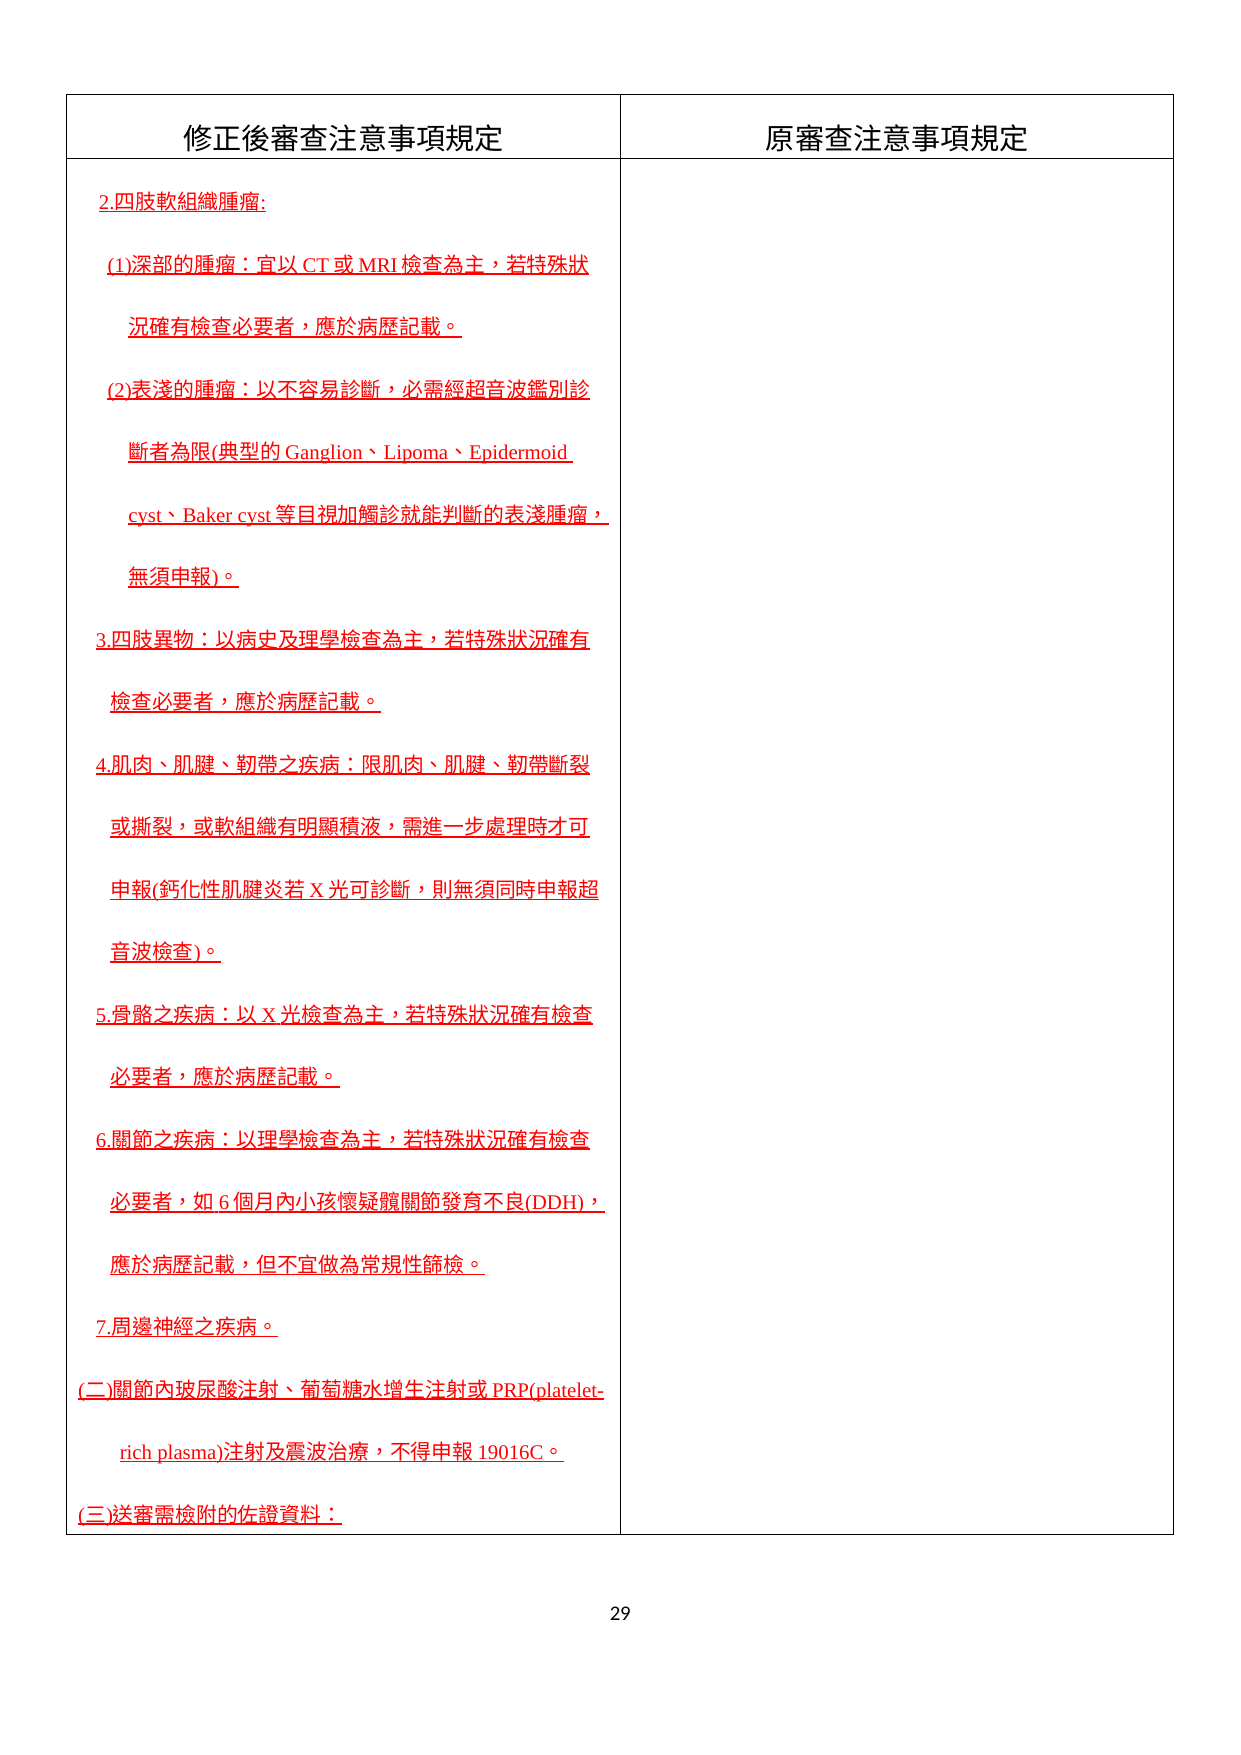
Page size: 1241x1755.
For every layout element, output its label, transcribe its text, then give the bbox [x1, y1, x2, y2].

table_header 原審查注意事項規定 [621, 95, 1173, 158]
table_cell 壹、全民健康保險非住院診斷關聯群(Tw-DRGs)案件審查注意事項 一、一般原則： (三十二)「流行性感冒A型病毒抗原(14065C)」及「流行性感冒B型病毒抗原(14066C)」之審查原則：(106/12/1) 1.符合衛生福利部疾病管制署對於公費流感抗病毒藥劑適用條件者，無須進行快篩。 ○ ○ ○ 2.符合衛生福利部疾病管制署對類流感症狀之定義，須符合3項條件： (1)突然發病，有發燒(耳溫≧38℃)及呼吸道症狀。 (2)具有肌肉酸痛、頭痛、極度倦怠感其中一種症狀者。 (3)需排除單純性流鼻水、扁桃腺炎，與支氣管炎，且以發病48小時內為原則。 3.醫師需詢問病史且確實評估後開立，送審時需檢附檢查報告。 (三十三)四肢超音波(109/5/1) 四肢超音波檢查(19016C)： 1.下列情形執行四肢超音波檢查時機： (1)懷疑四肢血管病變。 (2)四肢軟組織腫瘤。 ○ ○ ○ ○ ○ ○ (3)四肢異物。 ○ (4)靭帶之疾病。 ○ ○ ○ (5)骨骼之疾病。 ○ (6)關節之疾病。 ○ ○ (7)周邊神經之疾病。 2.關節內玻尿酸注射、葡萄糖水增生注射或PRP(platelet-rich plasma)注射，不得申報19016C。 3.送審需檢附的佐證資料： (1)病歴應詳實記載主訴、病史、理學檢查或神經學檢查及適應症。 (2)應有正式報告，並檢附清晰可判讀之超音波影像圖(需註明部位)。 4.檢查頻率： (1)急性病變以檢查1次為原則。 (2)追蹤評估以3-6個月為原則，如需增加檢查頻率，應檢附相關資料佐證。 二、各科審查注意事項： (一)醫院全民健康保險非住院診斷關聯群(Tw-DRGs)案件醫療費用審查注意事項-家庭醫學科 7.全民健康保險居家照護審查注意事項 (1)審查原則 甲、各分區業務組得訂定指標，對收案及費用申報均合理之居家照護機構，得減量抽樣審查。(102/3/1) 乙、對申報資源耗用群類別分布超常態之居家照護機構，得要求其申報費用時檢附護理計畫及訪視紀錄，逐案(包括申報訪視次數在規定次數以內之案件)審查。 (2)收案注意事項 甲、收案對象是否符合下列各項條件： A.活動能力評估符合KARNOFSKY SCALE(詳附表二)第三級(含)以上，或BARTHEL’S SCORE(詳附表三)60分(含)以下。 B.有明確之居家照護服務項目需要。 C.病情穩定能在家中進行照護。 D.檢附完整之申請資料： (A)申請書中有客觀的護理評估資料及符合個案個 別需要的具體護理計畫。 (B)醫囑單有完整之病史及醫囑記載。 (C)申請書及醫囑單所記載之診斷、病情、照護項目及照護計畫一致。 乙、申請延長照護個案除需符合前項收案條件外，「護理評估」項目中是否有說明照護期間個案病況進展情形。 丙、下列對象不符收案條件，應不予同意： A.無明確之護理措施，只需部分日常生活協助者。 B.病情不穩，需住院治療者。 (3)費用審查注意事項 甲、有下列情形者，不予支付費用或核扣多報之費用： A.不符合收案或延長照護條件者。 B.月申報訪視次數在三次(含)以上、新收個案收案當月在四次(含)以上而未依規定檢具相關資料，或經審查為非必要之超次訪視。 C.申報資源耗用群分類與提供之居家照護項目不符者。 D.非必要之靜脈點滴注射，每日申報家訪費用者。 E.醫師及護理人員均不可同一時段申報兩位不同住處病患訪視費。（104/1/1） 乙、有下列情事者，應加強審查： A.同一病患同一天由不同科別醫師看診者。 B.照護紀錄內容僅見例行更換各式導管者。 (二) 醫院全民健康保險非住院診斷關聯群(Tw-DRGs)案件醫療費用審查注意事項-內科 1.門診部分審查原則： ○ ○ ○ ○ ○ ○ ○ ○ ○ ○ ○ ○ 2.門診部分審查注意事項： (8)BC肝治療計畫用藥審查原則 甲、ALT上升情況或肝失代償情況(如bilirubin >2mg/dL, PT prolong>3 sec) 符合BC肝治療計畫所需條件情況下，可施行HBV DNA或 HCV RNA 定量檢查，三個月內不得重覆檢查。 5.其他注意事項： (三)醫院全民健康保險非住院診斷關聯群(Tw-DRGs)案件醫療費用審查注意事項-外科 48.病態型肥胖實施減重手術(如胃隔間術72035B、72041B腹腔鏡胃間隔術…等)應符合下列各項條件：(109/5/1) (1)BMI(body mass index)身體質量指數37.5Kg/m2；BMI32.5Kg/m2合併有高危險併發症，如:第二型糖尿病患者其糖化血色素經內科治療後仍7.5%、高血壓、呼吸中止症候群等。(109/5/1) ○ ○ ○ ○ ○ ○ ○ ○ ○ (五)醫院全民健康保險非住院診斷關聯群(Tw-DRGs)案件醫療費用審查注意事項-婦產科 1005婦產科 100505婦科骨盆腔病狀診療 100505010骨盆腔檢查 100505020嚴重骨盆器官脫垂 100505030間質性膀胱炎 100505042婦科腹腔鏡 ○ ○ ___________________________________________ 100505婦科骨盆腔病狀診療 100505022嚴重骨盆器官脫垂，病人雖無主訴尿失禁，得於手術前執行尿路動力學檢查，請於病歷記載主客觀評估。(106/1/1) ○ ○ ○ ○ ○ ○ ○ ○ ○ ○ ○ ○ ○ ○ ○ 100511產科子宮外孕診療(107/07/01) 100511010產科超音波 100511010-01子宮外孕、先兆性流產、不完全性流產等與懷孕有關之診斷或疾病得申報產科超音波(19010C)。 ○ ○ ○ ○ ○ ○ ○ ○ ○ ○ ○ ○ ○ ○ ○ ○ ○ ○ ○ ○ ○ ○ ○ ○ ○ ○ ○ ○ ○ ○ ○ ○ ○ ○ ○ ○ ○ ○ ○ ○ ○ ○ ○ (七)醫院全民健康保險非住院診斷關聯群(Tw-DRGs)案件醫療費用審查注意事項-泌尿科 100803排尿障礙用藥及相關診療 _________________________________________ 100803排尿障礙用藥及相關診療 100803061 Desmopressin acetate (Minirin錠劑)(106/6/1) 100803061-01成人夜間多尿症需於病歷載明夜間多尿症之證據，如夜間尿量或小便日誌之結果。(106/6/1) 100803061-02 7歲以下不得使用。(106/6/1) ○ ○ ○ ○ ○ ○ ○ ○ (八)醫院全民健康保險非住院診斷關聯群(Tw-DRGs)案件醫療費用審查注意事項-耳鼻喉科 100903內視鏡 100903012鼻咽鏡Nasopharyngoscopy 100903022鼻竇內視鏡Sinoscopy 100903032喉鏡Laryngoscopy 100903042喉頻閃光源內視鏡 100903050追蹤鼻咽癌，咽喉癌及其它頭頸部癌症之內視鏡 _________________________________________ 100903內視鏡 100903050追蹤鼻咽癌，咽喉癌及其它頭頸部癌症之內視鏡：治療中得申報三次，治療後之追蹤一個月得申報1次。頸部腫瘤，疑似原發或轉移性癌，診斷(含切片)時，得申報1次，確認為癌症後，依頭頸癌之申報原則。(109/5/1) ○ ○ ○ ○ ○ ○ ○ ○ ○ ○ ○ ○ ○ ○ ○ ○ ○ ○ ○ ○ 100907耳鼻喉、頭頸外科手術 100907192 Sudden deafness病人進行transtympanic steroid injection，門診得申報顯微鏡下耳內注射(54009B)；開刀房若設有專屬耳用內視鏡二氧化碳雷射系統，則得申報二氧化碳雷射手術(62020B)，若執行鼓膜切開後再注射，則得申報顯微鏡／內視鏡下鼓膜切開術(84007C)。(106/8/1) (九)醫院全民健康保險非住院診斷關聯群(Tw-DRGs)案件醫療費用審查注意事項-眼科 5.視網膜疾病：(97/5/1) (7)手術： ○乙、複雜性：網膜剝離併玻璃體出血，視網膜局部皺縮○○○或巨形裂孔以鞏膜切除併植入或扣壓(85608B)＋1/2○○○眼坦部玻璃體切除術－簡單(86206B)項給付(須有術○○○前網膜剝離照片及手術紀錄備查)。 6.玻璃體切除:眼坦部玻璃體切除術-簡單(86206B)項及眼坦部玻璃體切除術－複雜(86207B)項給付標準。 (1)86206B項：作簡單之玻璃體切除。 18.氣壓式眼壓測定(23305C)，應明定為疾病之診斷，及相關疾病追蹤檢查，若僅為例行篩檢，應包含於一般診察費用，申報時須有電腦印表紙；但若數據不穩定或不可靠時，最好再以其他方式來測量確定眼壓並記錄及申報。(97/5/1)(99/7/1) ○ ○ (十)醫院全民健康保險非住院診斷關聯群(Tw-DRGs)案件醫療費用審查注意事項-皮膚科 14.二氧化碳雷射手術(CO2 laser operation)62020B適應症如下: (3)甲圍疣(Periungal warts) 限使用在有5個(含)以上，或面積大於2平方公分以上之病灶，申報時需附照片。(97/5/1)(99/7/1) (十三)醫院全民健康保險非住院診斷關聯群(Tw-DRGs)案件醫療費用審查注意事項-精神科 5.申報各項精神醫療治療費診療項目之案件送審時，須檢附就診當次及前後看診或治療紀錄，未檢附及用定型化單張勾選者，不予支付。各項診療項目紀錄內容及審查原則如下：(95/7/15) ○ ○ 全民健康保險住院診斷關聯群(Tw-DRGs)案件審查注意事項 二、個別DRG審查注意事項(100/11/1) MDC5循環系統之疾病與疾患審查注意事項 DRG11201 多條血管及其他經皮心臟血管手術(MULTIPLE VESSELS AND OTHER PERCUTANEOUS CARDIOVASCULAR PROCEDURES) DRG11202 單條血管經皮心臟血管手術(SINGLE VESSEL PERCUTANEOUS CARDIOVASCULAR PROCEDURES) DRG11203 經導管心臟病灶或組織剝除術(CATHETER ABLATION OF LESION OR TISSUES) DRG11204 其他經皮心臟血管手術(OTHER PERCUTANEOUS CARDIOVASCULAR PROCEDURES) 壹、一般原則： 二十六、「流行性感冒A型病毒抗原(14065C)」及「流行性感冒B型病毒抗原(14066C)」之審查原則： (106/12/1) 1.符合衛生福利部疾病管制署對於公費流感抗病毒藥劑適用條件者，無須進行快篩。 ○ ○ ○ ○ 2.符合衛生福利部疾病管制署對類流感症狀之定義，須符合3項條件： (1)突然發病，有發燒(耳溫≧38℃)及呼吸道症狀。 (2)具有肌肉酸痛、頭痛、極度倦怠感其中一種症狀者。 (3)需排除單純性流鼻水、扁桃腺炎，與支氣管炎，且以發病48小時內為原則。 3.醫師需詢問病史且確實評估後開立，送審時需檢附檢查報告。 ○ ○ ○ ○ ○ ○ ○ ○ ○ ○ ○ ○ ○ ○ ○ ○ ○ ○ ○ ○ ○ ○ ○ ○ ○ ○ ○ ○ ○ ○ ○ ○ ○ ○ 貳、各科審查注意事項： 一、西醫基層醫療費用審查注意事項-家庭醫學科 (一)門診部分審查原則： 4.其他有關之審查原則： (14)居家照護每一個案每月以支付二次訪視費為原則： 多於二次者應附護理計畫，必要時得抽調其訪視紀 錄。 (七)全民健康保險居家照護審查注意事項 1.審查原則 (1)各分區業務組得訂定指標，對收案及費用申報均合理之居家照護機構，得減量抽樣審查。(102/3/1) (2)對申報資源耗用群類別分布超常態之居家照護機構，得要求其申報費用時檢附護理計畫及訪視紀錄，逐案(包括申報訪視次數在規定次數以內之案件)審查。 2.收案注意事項 (1)收案對象是否符合下列各項條件： 甲、活動能力評估符合KARNOFSKY SCALE(詳附表二)第三級(含)以上，或BARTHEL’S SCORE(詳附表三)60分(含)以下。 乙、有明確之居家照護服務項目需要。 丙、病情穩定能在家中進行照護。 丁、檢附完整之申請資料： A申請書中有客觀的護理評估資料及符合個案個別 需要的具體護理計畫。 B醫囑單有完整之病史及醫囑記載。 C申請書及醫囑單所記載之診斷、病情、照護項目及照護計畫一致。 (2)申請延長照護個案除需符合前項收案條件外，「護理評估」項目中是否有說明照護期間個案病況進展情形。 (3)下列對象不符收案條件，應不予同意： 甲、無明確之護理措施，只需部分日常生活協助者。 乙、病情不穩，需住院治療者。 3.費用審查注意事項 (1)有下列情形者，不予支付費用或核扣多報之費用： 甲、不符合收案或延長照護條件者。 乙、月申報訪視次數在三次(含)以上、新收個案收案當月在四次(含)以上而未依規定檢具相關資料，或經審查為非必要之超次訪視。 丙、申報資源耗用群分類與提供之居家照護項目不符者。 丁、非必要之靜脈點滴注射，每日申報家訪費用者。 戊、同一護理人員於同一時段申報兩不同住處病患之訪視費用者。 (2)有下列情事者，應加強審查： 甲、同一病患同一天由不同科別醫師看診者。 乙、照護紀錄內容僅見例行更換各式導管者。 二、西醫基層醫療費用審查注意事項-內科 (一)門診部分審查原則： 12.肝功能指數略為異常(如GPT:46)，後續再執行B、C肝檢查及超音波檢查之診療準則：(97/5/1) (1)B型肝炎帶原者初次檢查是合理，若該院所確認患者為B型肝炎表面抗原陽性報告者，則不需再檢驗。 (2)非B、C肝炎患者，肝功能異常，超音波檢查以一年一次為原則。 ○ (3)超音波檢查比例異常者加強審查。 (4)B、C肝炎患者每6個月超音波追蹤檢查一次(診療代碼19009C追蹤性超音波)、肝硬化患者每三個月超音波追蹤檢查(診療代碼19009C)一次為原則。(99/4/1)(100/1/1) ○ ○ (二)門診部分審查注意事項： 9.BC肝治療計畫用藥審查原則 (1)ALT 上升情況或肝失代償情況(如bilirubin >2mg/dL, PT prolong>3 sec) 符合BC肝治療計畫所需條件情況下，可施行HBV DNA或HCV RNA 定量檢查，三個月內不得重覆檢查。 (五)其他注意事項： 三、西醫基層醫療費用審查注意事項-外科 ○ ○ ○ ○ ○ 五、西醫基層醫療費用審查注意事項-婦產科 2005婦產科 200505婦科骨盆腔病狀診療 200505010骨盆腔檢查 200505022婦科腹腔鏡 ○ ○ _________________________________________ 200505婦科骨盆腔病狀診療 ○ ○ ○ ○ ○ ○ ○ ○ ○ ○ ○ ○ ○ ○ ○ ○ ○ 200512產科子宮外孕診療 200512010產科超音波 200512010-01子宮外孕、先兆性流產、不完全性流產等與懷孕有關之診斷或疾病得申報產科超音波(19010C)。(104/1/1) O 七、西醫基層醫療費用審查注意事項-泌尿科 八、西醫基層醫療費用審查注意事項-耳鼻喉科 200902內視鏡 200902012鼻咽鏡Nasopharyngoscopy 200902022鼻竇內視鏡Sinoscopy 200902032喉鏡Laryngoscopy 200902040追蹤鼻咽癌，咽喉癌及其它頭頸部癌症之內視鏡 ○ _________________________________________ 200902內視鏡 200902040追蹤鼻咽癌，咽喉癌及其它頭頸部癌症之內視鏡：治療中得申報三次，治療後之追蹤一個月得申報1次。頸部腫瘤，疑似原發或轉移性癌，診斷(含切片)時，得申報1次，確認為癌症後，依頭頸癌之申報原則。(109/5/1) ○ ○ ○ ○ 200906耳鼻喉、頭頸外科手術 200906092鼓室內注射類固醇 200906092 Sudden deafness病人進行transtympanic steroid injection，門診得申報顯微鏡下耳內注射(54009B)；開刀房若設有專屬耳用內視鏡二氧化碳雷射系統，則得申報二氧化碳雷射手術(62020B)，若執行鼓膜切開後再注射，則得申報顯微鏡/內視鏡下鼓膜切開術。 九、西醫基層醫療費用審查注意事項-眼科 (五)視網膜剝離： 7.手術： (2)複雜性：網膜剝離併玻璃體出血，視網膜局部皺縮或巨形裂孔以85608B＋1/2 86206B項給付(須有術前網膜剝離照片及手術紀錄備查)。 (六)玻璃體切除：86206BC項及86207B項給付標準。 1.86206B項：作簡單之玻璃體切除。 (十八)氣壓式眼壓測定(23305C)，應明定為疾病之診斷，及相關疾病追蹤檢查，若僅為例行篩檢，應包含於一般診察費用，申報時須有電腦印表紙；但若數據不穩定或不可靠時，最好再以其他方式來測量確定眼壓並記錄及申報。(97/5/1)(99/7/1) 十三、西醫基層醫療費用審查注意事項-精神科 (五)申報各項精神醫療治療費診療項目之案件送審時，須檢附就診當次及前後看診或治療紀錄，未檢附及用定型化單張勾選者，不予支付。各項診療項目紀錄內容及審查原則如下：(95/7/15) ○ ○ ○ 十四、西醫基層醫療費用審查注意事項-復健科 (十六)審查案件中，有復健處方者，交由復健科專科會審。 有關「各項物理治療花費工時」(詳附表十四)及「物理治療黃金治療療程」(詳附表十五)，供審查參考。 ○ 十六、西醫基層醫療費用審查注意事項-病理科 (一)小件、中件、大件切片檢查(25001C至25003C)，其計價係以病理解剖部位(以SNOMED上的coding number)為計算依據。同一病理解剖部位僅(以SNOMED上的coding number為基準)能以一次計價。不同病理解剖部位(以SNOMEND上的coding number為基準)得分別計價。同次申報以不超過四個解剖部位為原則。 附表十五 物理治療黃金治療療程 [621, 159, 1173, 1534]
table_header 修正後審查注意事項規定 [67, 95, 620, 158]
table_cell 2.四肢軟組織腫瘤: (1)深部的腫瘤：宜以CT或MRI檢查為主，若特殊狀況確有檢查必要者，應於病歷記載。 (2)表淺的腫瘤：以不容易診斷，必需經超音波鑑別診斷者為限(典型的Ganglion、Lipoma、Epidermoid cyst、Baker cyst等目視加觸診就能判斷的表淺腫瘤，無須申報)。 3.四肢異物：以病史及理學檢查為主，若特殊狀況確有檢查必要者，應於病歷記載。 4.肌肉、肌腱、靭帶之疾病：限肌肉、肌腱、靭帶斷裂或撕裂，或軟組織有明顯積液，需進一步處理時才可申報(鈣化性肌腱炎若X光可診斷，則無須同時申報超音波檢查)。 5.骨骼之疾病：以X光檢查為主，若特殊狀況確有檢查必要者，應於病歷記載。 6.關節之疾病：以理學檢查為主，若特殊狀況確有檢查必要者，如6個月內小孩懷疑髖關節發育不良(DDH)，應於病歷記載，但不宜做為常規性篩檢。 7.周邊神經之疾病。 (二)關節內玻尿酸注射、葡萄糖水增生注射或PRP(platelet-rich plasma)注射及震波治療，不得申報19016C。 (三)送審需檢附的佐證資料： [67, 159, 620, 1534]
